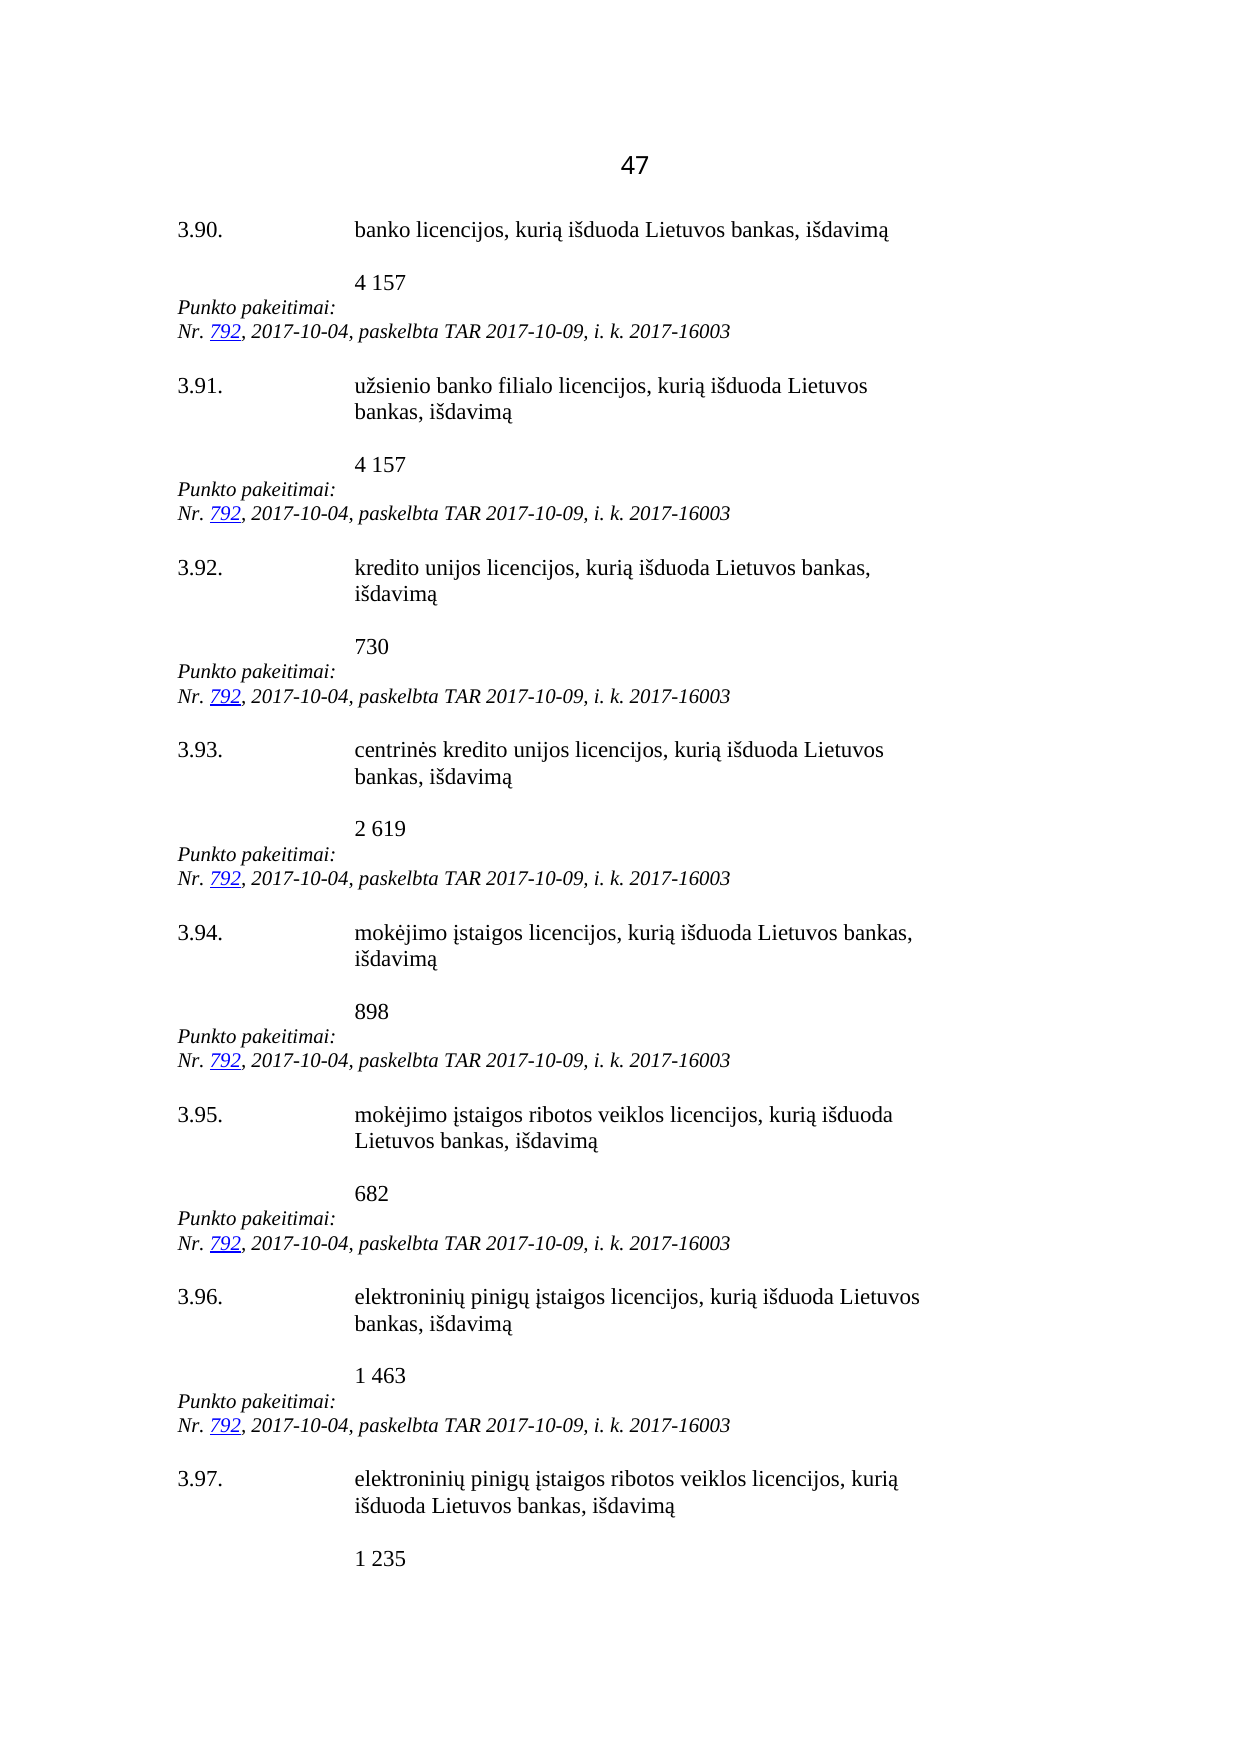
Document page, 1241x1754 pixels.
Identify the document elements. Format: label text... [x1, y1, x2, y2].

text Nr. 792, 2017-10-04, paskelbta TAR 2017-10-09, i. k. 2017-16003 [177, 319, 1093, 343]
text Punkto pakeitimai: [177, 1206, 1093, 1230]
text Nr. 792, 2017-10-04, paskelbta TAR 2017-10-09, i. k. 2017-16003 [177, 1048, 1093, 1072]
text Punkto pakeitimai: [177, 659, 1093, 683]
text bankas, išdavimą 2 619 [354, 763, 945, 842]
text Nr. 792, 2017-10-04, paskelbta TAR 2017-10-09, i. k. 2017-16003 [177, 1413, 1093, 1437]
text Punkto pakeitimai: [177, 477, 1093, 501]
text bankas, išdavimą 4 157 [354, 398, 945, 477]
text 3.92. kredito unijos licencijos, kurią išduoda Lietuvos bankas, [177, 554, 945, 580]
text Nr. 792, 2017-10-04, paskelbta TAR 2017-10-09, i. k. 2017-16003 [177, 683, 1093, 708]
text bankas, išdavimą 1 463 [354, 1309, 945, 1389]
text išdavimą 898 [354, 945, 945, 1024]
text Lietuvos bankas, išdavimą 682 [354, 1127, 945, 1206]
text Nr. 792, 2017-10-04, paskelbta TAR 2017-10-09, i. k. 2017-16003 [177, 501, 1093, 525]
text Punkto pakeitimai: [177, 295, 1093, 319]
text 3.94. mokėjimo įstaigos licencijos, kurią išduoda Lietuvos bankas, [177, 919, 945, 945]
text Punkto pakeitimai: [177, 842, 1093, 866]
text 3.90. banko licencijos, kurią išduoda Lietuvos bankas, išdavimą 4 157 [177, 216, 945, 295]
text Punkto pakeitimai: [177, 1024, 1093, 1048]
text 3.95. mokėjimo įstaigos ribotos veiklos licencijos, kurią išduoda [177, 1101, 945, 1127]
text išduoda Lietuvos bankas, išdavimą 1 235 [354, 1492, 945, 1571]
text 3.96. elektroninių pinigų įstaigos licencijos, kurią išduoda Lietuvos [177, 1283, 945, 1309]
text 3.97. elektroninių pinigų įstaigos ribotos veiklos licencijos, kurią [177, 1466, 945, 1492]
text išdavimą 730 [354, 580, 945, 659]
text 3.91. užsienio banko filialo licencijos, kurią išduoda Lietuvos [177, 372, 945, 398]
text Nr. 792, 2017-10-04, paskelbta TAR 2017-10-09, i. k. 2017-16003 [177, 866, 1093, 890]
text 3.93. centrinės kredito unijos licencijos, kurią išduoda Lietuvos [177, 736, 945, 763]
text Punkto pakeitimai: [177, 1389, 1093, 1413]
text Nr. 792, 2017-10-04, paskelbta TAR 2017-10-09, i. k. 2017-16003 [177, 1230, 1093, 1254]
